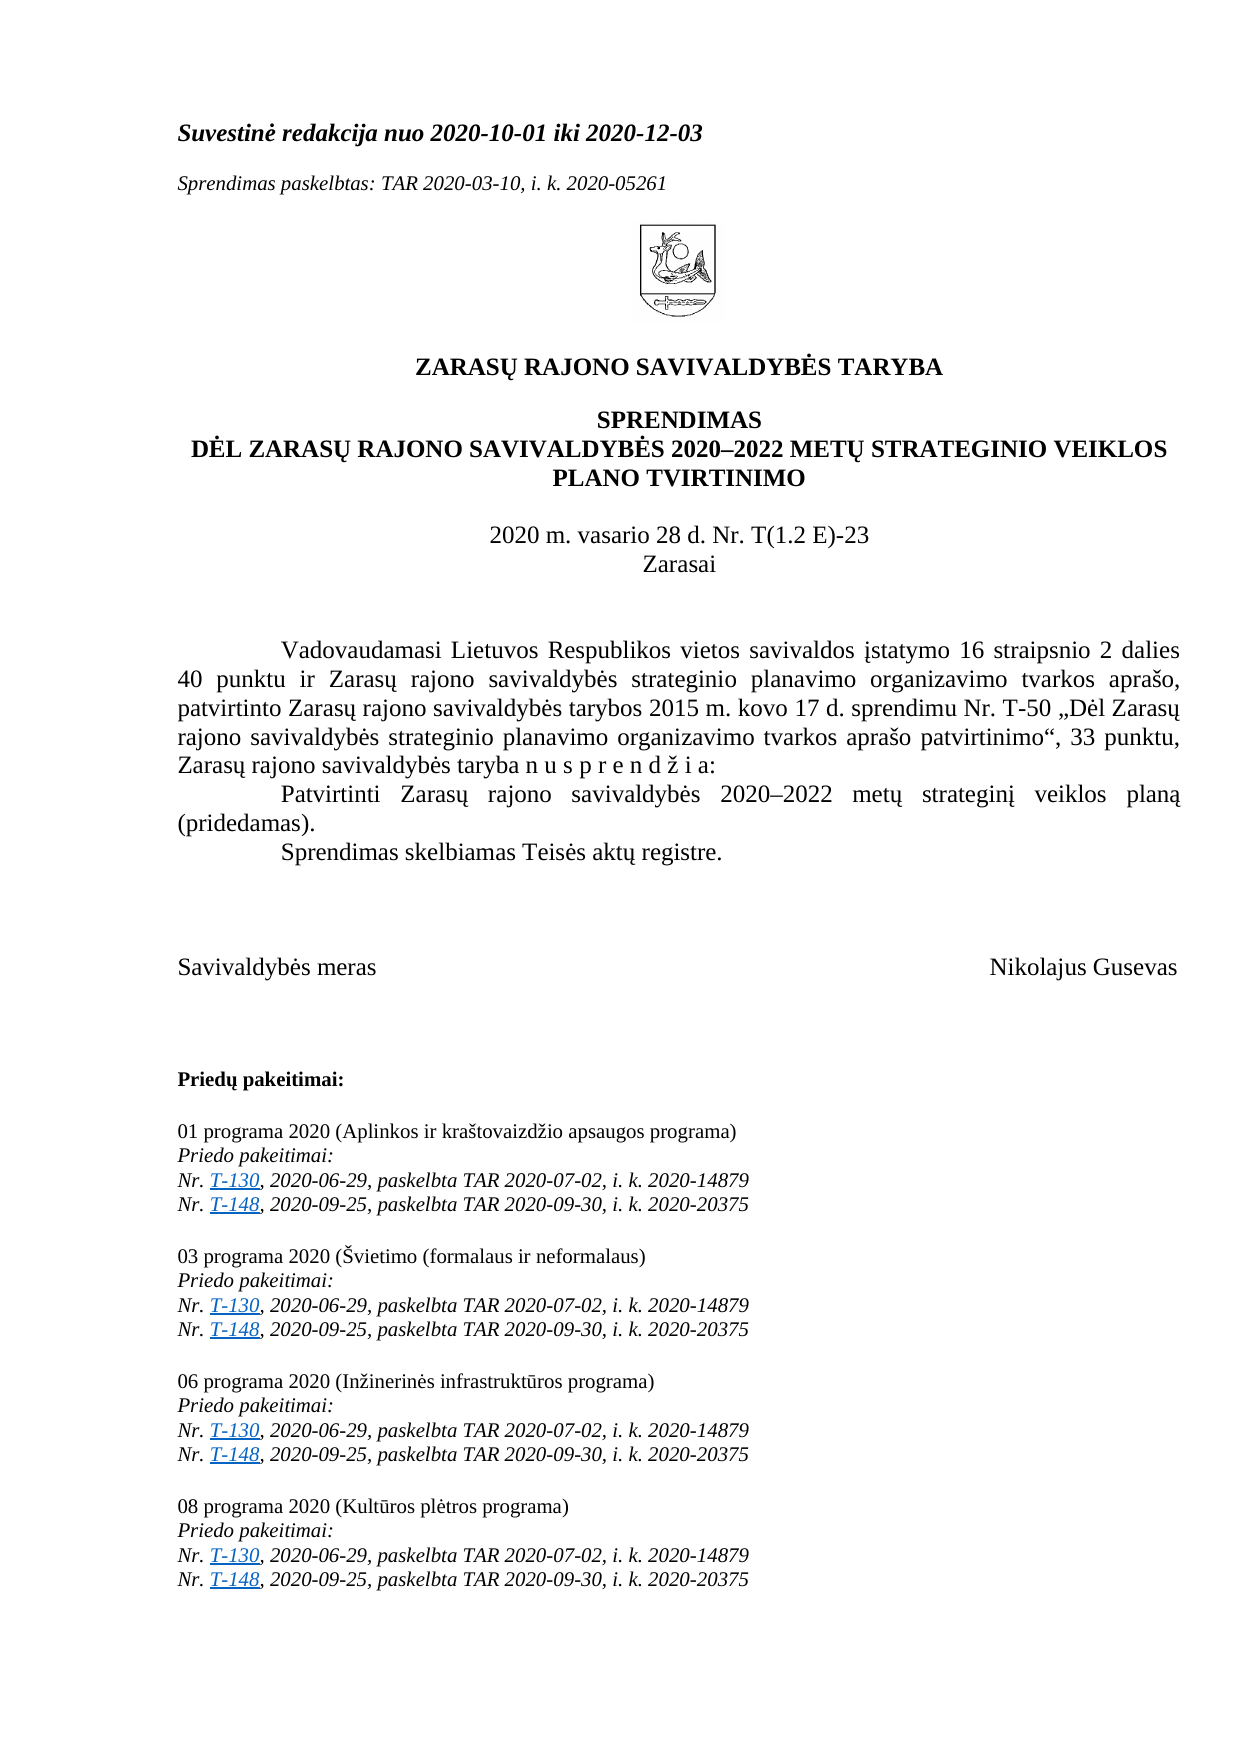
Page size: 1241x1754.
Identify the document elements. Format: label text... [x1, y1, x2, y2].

text Priedų pakeitimai: [177, 1067, 1181, 1091]
text 03 programa 2020 (Švietimo (formalaus ir neformalaus) [177, 1244, 1181, 1268]
text Nr. T-148, 2020-09-25, paskelbta TAR 2020-09-30, i. k. 2020-20375 [177, 1442, 1181, 1466]
text Suvestinė redakcija nuo 2020-10-01 iki 2020-12-03 [177, 118, 1181, 147]
text Nr. T-148, 2020-09-25, paskelbta TAR 2020-09-30, i. k. 2020-20375 [177, 1317, 1181, 1341]
text Patvirtinti Zarasų rajono savivaldybės 2020–2022 metų strateginį veiklos planą (pridedamas). [177, 779, 1181, 837]
text Priedo pakeitimai: [177, 1518, 1181, 1542]
text Zarasai [177, 549, 1181, 578]
text Priedo pakeitimai: [177, 1268, 1181, 1292]
text 01 programa 2020 (Aplinkos ir kraštovaizdžio apsaugos programa) [177, 1119, 1181, 1143]
text Sprendimas skelbiamas Teisės aktų registre. [207, 837, 1181, 865]
text Priedo pakeitimai: [177, 1143, 1181, 1167]
text Priedo pakeitimai: [177, 1393, 1181, 1417]
text 06 programa 2020 (Inžinerinės infrastruktūros programa) [177, 1369, 1181, 1393]
text Savivaldybės meras Nikolajus Gusevas [177, 952, 1181, 980]
text Nr. T-130, 2020-06-29, paskelbta TAR 2020-07-02, i. k. 2020-14879 [177, 1167, 1181, 1192]
text Nr. T-130, 2020-06-29, paskelbta TAR 2020-07-02, i. k. 2020-14879 [177, 1542, 1181, 1567]
text Nr. T-130, 2020-06-29, paskelbta TAR 2020-07-02, i. k. 2020-14879 [177, 1292, 1181, 1317]
text Nr. T-148, 2020-09-25, paskelbta TAR 2020-09-30, i. k. 2020-20375 [177, 1567, 1181, 1591]
text 08 programa 2020 (Kultūros plėtros programa) [177, 1494, 1181, 1518]
text SPRENDIMAS [177, 405, 1181, 434]
text 2020 m. vasario 28 d. Nr. T(1.2 E)-23 [177, 520, 1181, 549]
text Nr. T-148, 2020-09-25, paskelbta TAR 2020-09-30, i. k. 2020-20375 [177, 1192, 1181, 1216]
text Nr. T-130, 2020-06-29, paskelbta TAR 2020-07-02, i. k. 2020-14879 [177, 1417, 1181, 1442]
text DĖL ZARASŲ RAJONO SAVIVALDYBĖS 2020–2022 metų STRATEGINIO VEIKLOS PLANO TVIRTINIMO [177, 434, 1181, 492]
text Vadovaudamasi Lietuvos Respublikos vietos savivaldos įstatymo 16 straipsnio 2 dalies 40 punktu ir Zarasų rajono savivaldybės strateginio planavimo organizavimo tvarkos aprašo, patvirtinto Zarasų rajono savivaldybės tarybos 2015 m. kovo 17 d. sprendimu Nr. T-50 „Dėl Zarasų rajono savivaldybės strateginio planavimo organizavimo tvarkos aprašo patvirtinimo“, 33 punktu, Zarasų rajono savivaldybės taryba n u s p r e n d ž i a: [177, 635, 1181, 779]
text Sprendimas paskelbtas: TAR 2020-03-10, i. k. 2020-05261 [177, 171, 1181, 195]
text Zarasų rajono savivaldybės taryba [177, 352, 1181, 381]
